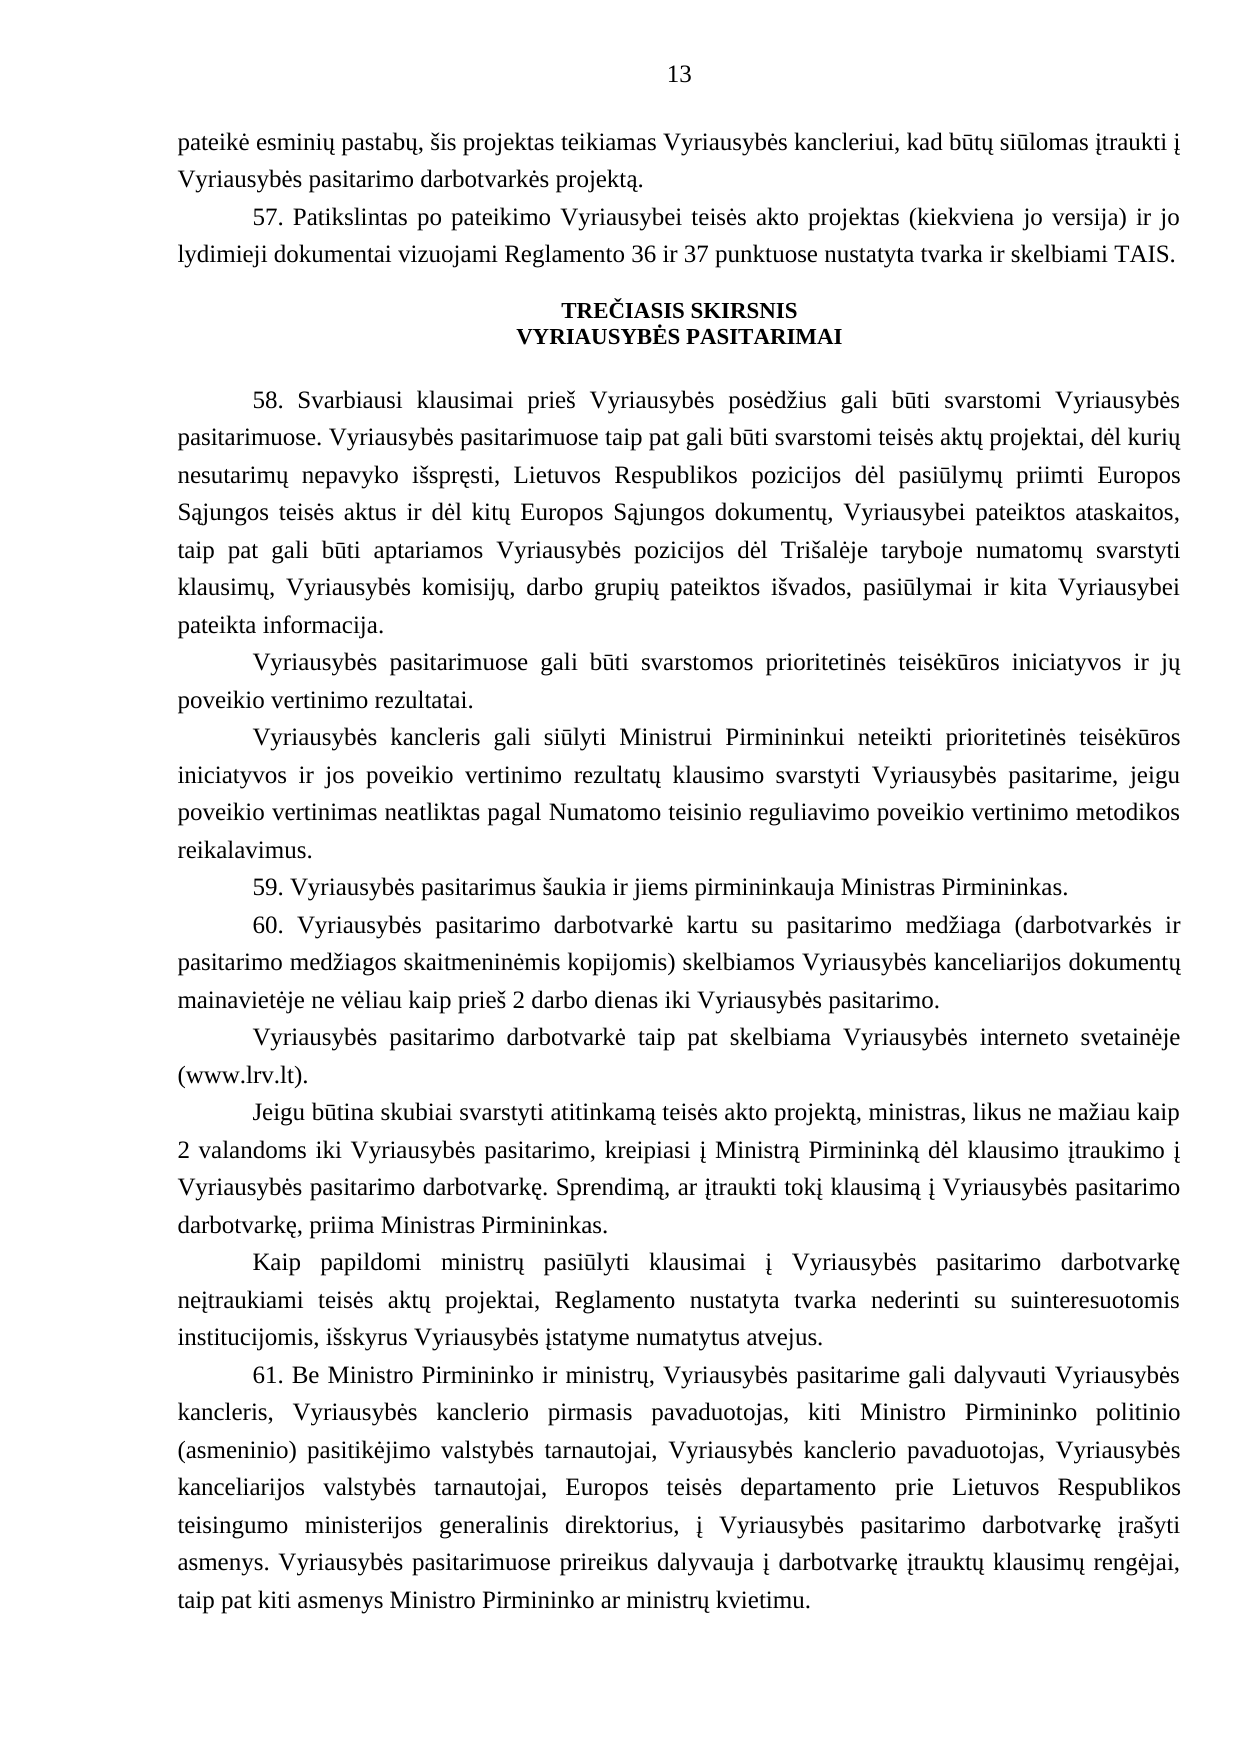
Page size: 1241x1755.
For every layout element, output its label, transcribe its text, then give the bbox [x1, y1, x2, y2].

text Kaip papildomi ministrų pasiūlyti klausimai į Vyriausybės pasitarimo darbotvarkę neįtraukiami teisės aktų projektai, Reglamento nustatyta tvarka nederinti su suinteresuotomis institucijomis, išskyrus Vyriausybės įstatyme numatytus atvejus. [177, 1238, 1181, 1351]
text Vyriausybės pasitarimuose gali būti svarstomos prioritetinės teisėkūros iniciatyvos ir jų poveikio vertinimo rezultatai. [177, 638, 1181, 713]
text pateikė esminių pastabų, šis projektas teikiamas Vyriausybės kancleriui, kad būtų siūlomas įtraukti į Vyriausybės pasitarimo darbotvarkės projektą. [177, 118, 1181, 193]
text Jeigu būtina skubiai svarstyti atitinkamą teisės akto projektą, ministras, likus ne mažiau kaip 2 valandoms iki Vyriausybės pasitarimo, kreipiasi į Ministrą Pirmininką dėl klausimo įtraukimo į Vyriausybės pasitarimo darbotvarkę. Sprendimą, ar įtraukti tokį klausimą į Vyriausybės pasitarimo darbotvarkę, priima Ministras Pirmininkas. [177, 1088, 1181, 1238]
text 58. Svarbiausi klausimai prieš Vyriausybės posėdžius gali būti svarstomi Vyriausybės pasitarimuose. Vyriausybės pasitarimuose taip pat gali būti svarstomi teisės aktų projektai, dėl kurių nesutarimų nepavyko išspręsti, Lietuvos Respublikos pozicijos dėl pasiūlymų priimti Europos Sąjungos teisės aktus ir dėl kitų Europos Sąjungos dokumentų, Vyriausybei pateiktos ataskaitos, taip pat gali būti aptariamos Vyriausybės pozicijos dėl Trišalėje taryboje numatomų svarstyti klausimų, Vyriausybės komisijų, darbo grupių pateiktos išvados, pasiūlymai ir kita Vyriausybei pateikta informacija. [177, 376, 1181, 638]
text VYRIAUSYBĖS PASITARIMAI [177, 323, 1181, 349]
text 61. Be Ministro Pirmininko ir ministrų, Vyriausybės pasitarime gali dalyvauti Vyriausybės kancleris, Vyriausybės kanclerio pirmasis pavaduotojas, kiti Ministro Pirmininko politinio (asmeninio) pasitikėjimo valstybės tarnautojai, Vyriausybės kanclerio pavaduotojas, Vyriausybės kanceliarijos valstybės tarnautojai, Europos teisės departamento prie Lietuvos Respublikos teisingumo ministerijos generalinis direktorius, į Vyriausybės pasitarimo darbotvarkę įrašyti asmenys. Vyriausybės pasitarimuose prireikus dalyvauja į darbotvarkę įtrauktų klausimų rengėjai, taip pat kiti asmenys Ministro Pirmininko ar ministrų kvietimu. [177, 1351, 1181, 1613]
text 57. Patikslintas po pateikimo Vyriausybei teisės akto projektas (kiekviena jo versija) ir jo lydimieji dokumentai vizuojami Reglamento 36 ir 37 punktuose nustatyta tvarka ir skelbiami TAIS. [177, 193, 1181, 268]
text 59. Vyriausybės pasitarimus šaukia ir jiems pirmininkauja Ministras Pirmininkas. [177, 863, 1181, 901]
text Vyriausybės pasitarimo darbotvarkė taip pat skelbiama Vyriausybės interneto svetainėje (www.lrv.lt). [177, 1013, 1181, 1088]
text TREČIASIS SKIRSNIS [177, 297, 1181, 323]
text Vyriausybės kancleris gali siūlyti Ministrui Pirmininkui neteikti prioritetinės teisėkūros iniciatyvos ir jos poveikio vertinimo rezultatų klausimo svarstyti Vyriausybės pasitarime, jeigu poveikio vertinimas neatliktas pagal Numatomo teisinio reguliavimo poveikio vertinimo metodikos reikalavimus. [177, 713, 1181, 863]
text 60. Vyriausybės pasitarimo darbotvarkė kartu su pasitarimo medžiaga (darbotvarkės ir pasitarimo medžiagos skaitmeninėmis kopijomis) skelbiamos Vyriausybės kanceliarijos dokumentų mainavietėje ne vėliau kaip prieš 2 darbo dienas iki Vyriausybės pasitarimo. [177, 901, 1181, 1013]
